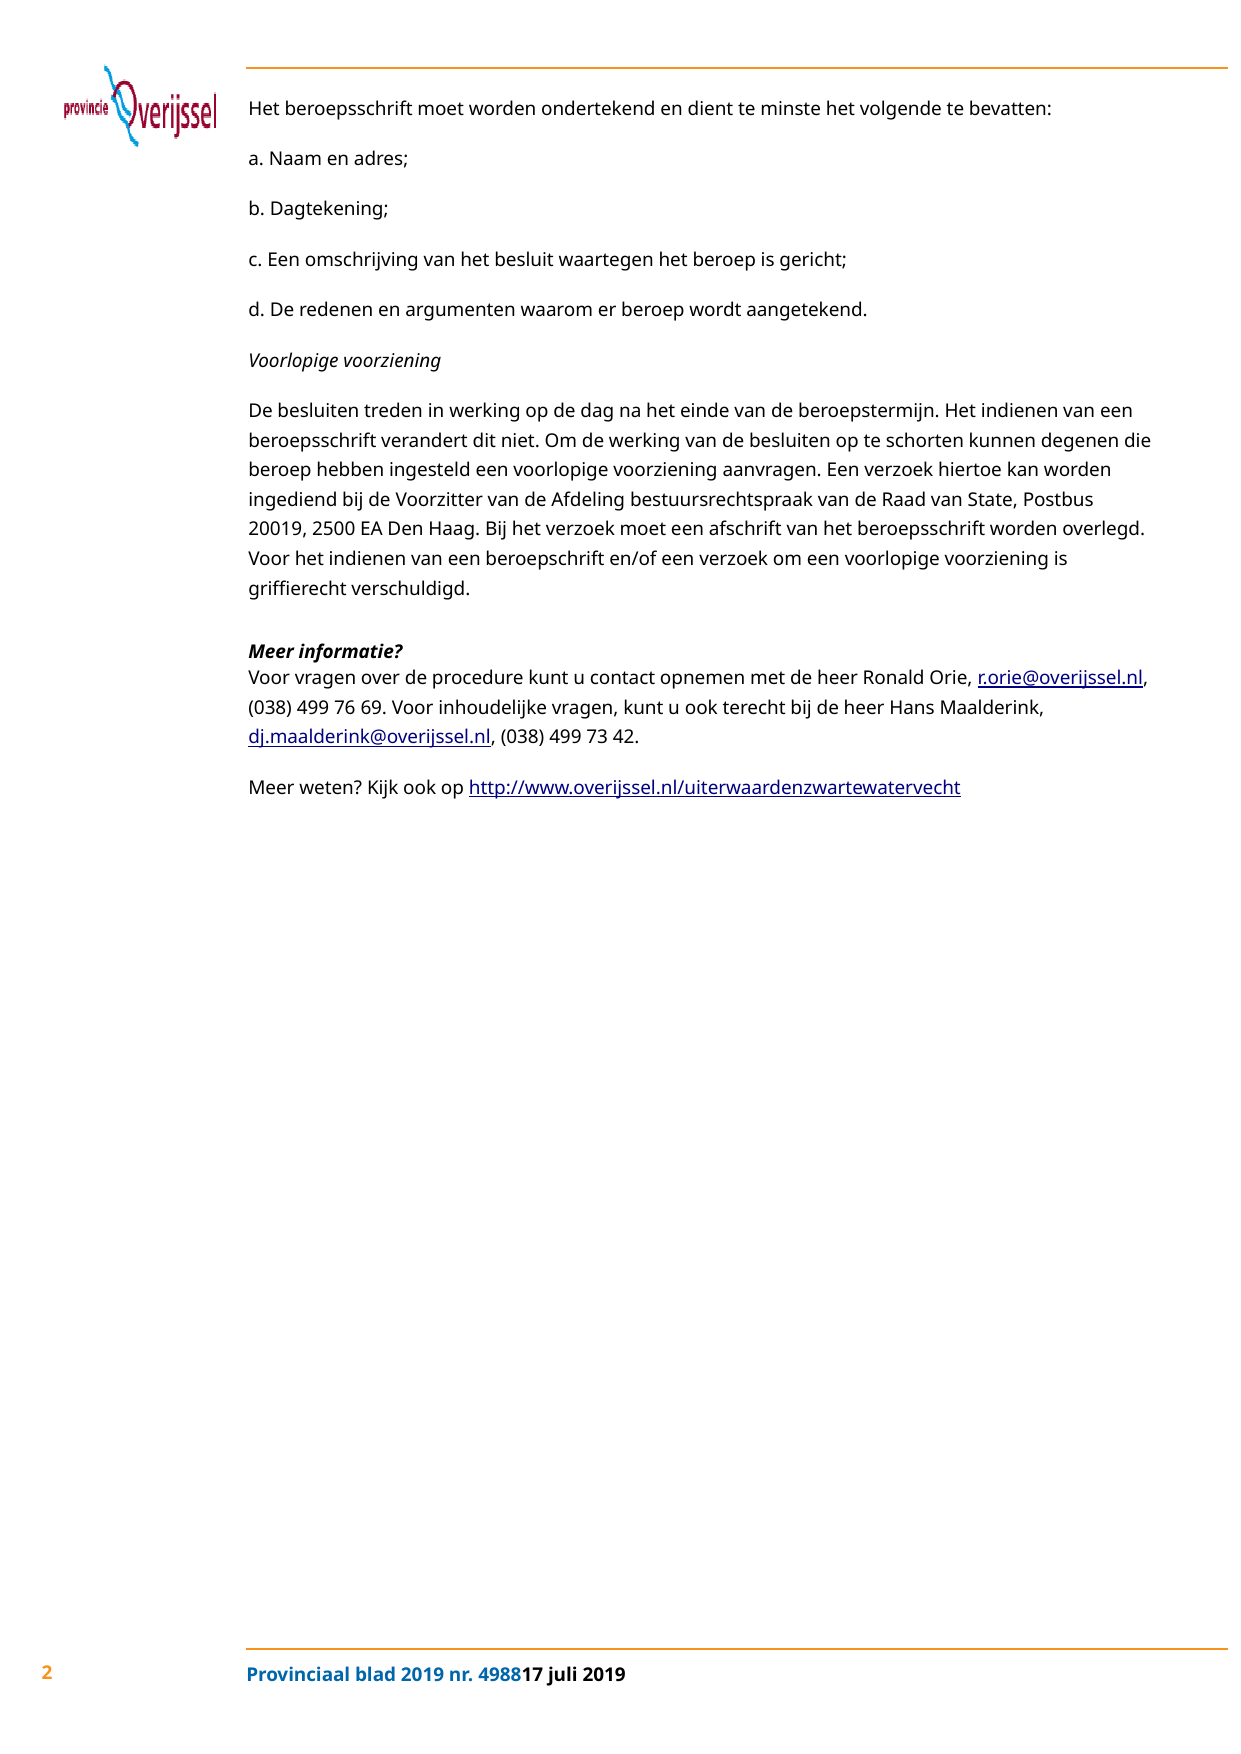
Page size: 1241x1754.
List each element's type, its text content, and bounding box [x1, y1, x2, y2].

text a. Naam en adres; [248, 145, 1152, 171]
text Meer weten? Kijk ook op http://www.overijssel.nl/uiterwaardenzwartewatervecht [248, 774, 1152, 800]
text Voor vragen over de procedure kunt u contact opnemen met de heer Ronald Orie, r.orie@overijssel.nl, (038) 499 76 69. Voor inhoudelijke vragen, kunt u ook terecht bij de heer Hans Maalderink, dj.maalderink@overijssel.nl, (038) 499 73 42. [248, 664, 1152, 749]
text d. De redenen en argumenten waarom er beroep wordt aangetekend. [248, 296, 1152, 322]
text Voorlopige voorziening [248, 347, 1152, 373]
text De besluiten treden in werking op de dag na het einde van de beroepstermijn. Het indienen van een beroepsschrift verandert dit niet. Om de werking van de besluiten op te schorten kunnen degenen die beroep hebben ingesteld een voorlopige voorziening aanvragen. Een verzoek hiertoe kan worden ingediend bij de Voorzitter van de Afdeling bestuursrechtspraak van de Raad van State, Postbus 20019, 2500 EA Den Haag. Bij het verzoek moet een afschrift van het beroepsschrift worden overlegd. Voor het indienen van een beroepschrift en/of een verzoek om een voorlopige voorziening is griffierecht verschuldigd. [248, 397, 1152, 601]
picture [41, 47, 231, 172]
text Meer informatie? [248, 639, 1152, 664]
text c. Een omschrijving van het besluit waartegen het beroep is gericht; [248, 246, 1152, 272]
text Het beroepsschrift moet worden ondertekend en dient te minste het volgende te bevatten: [248, 95, 1152, 121]
text b. Dagtekening; [248, 196, 1152, 221]
